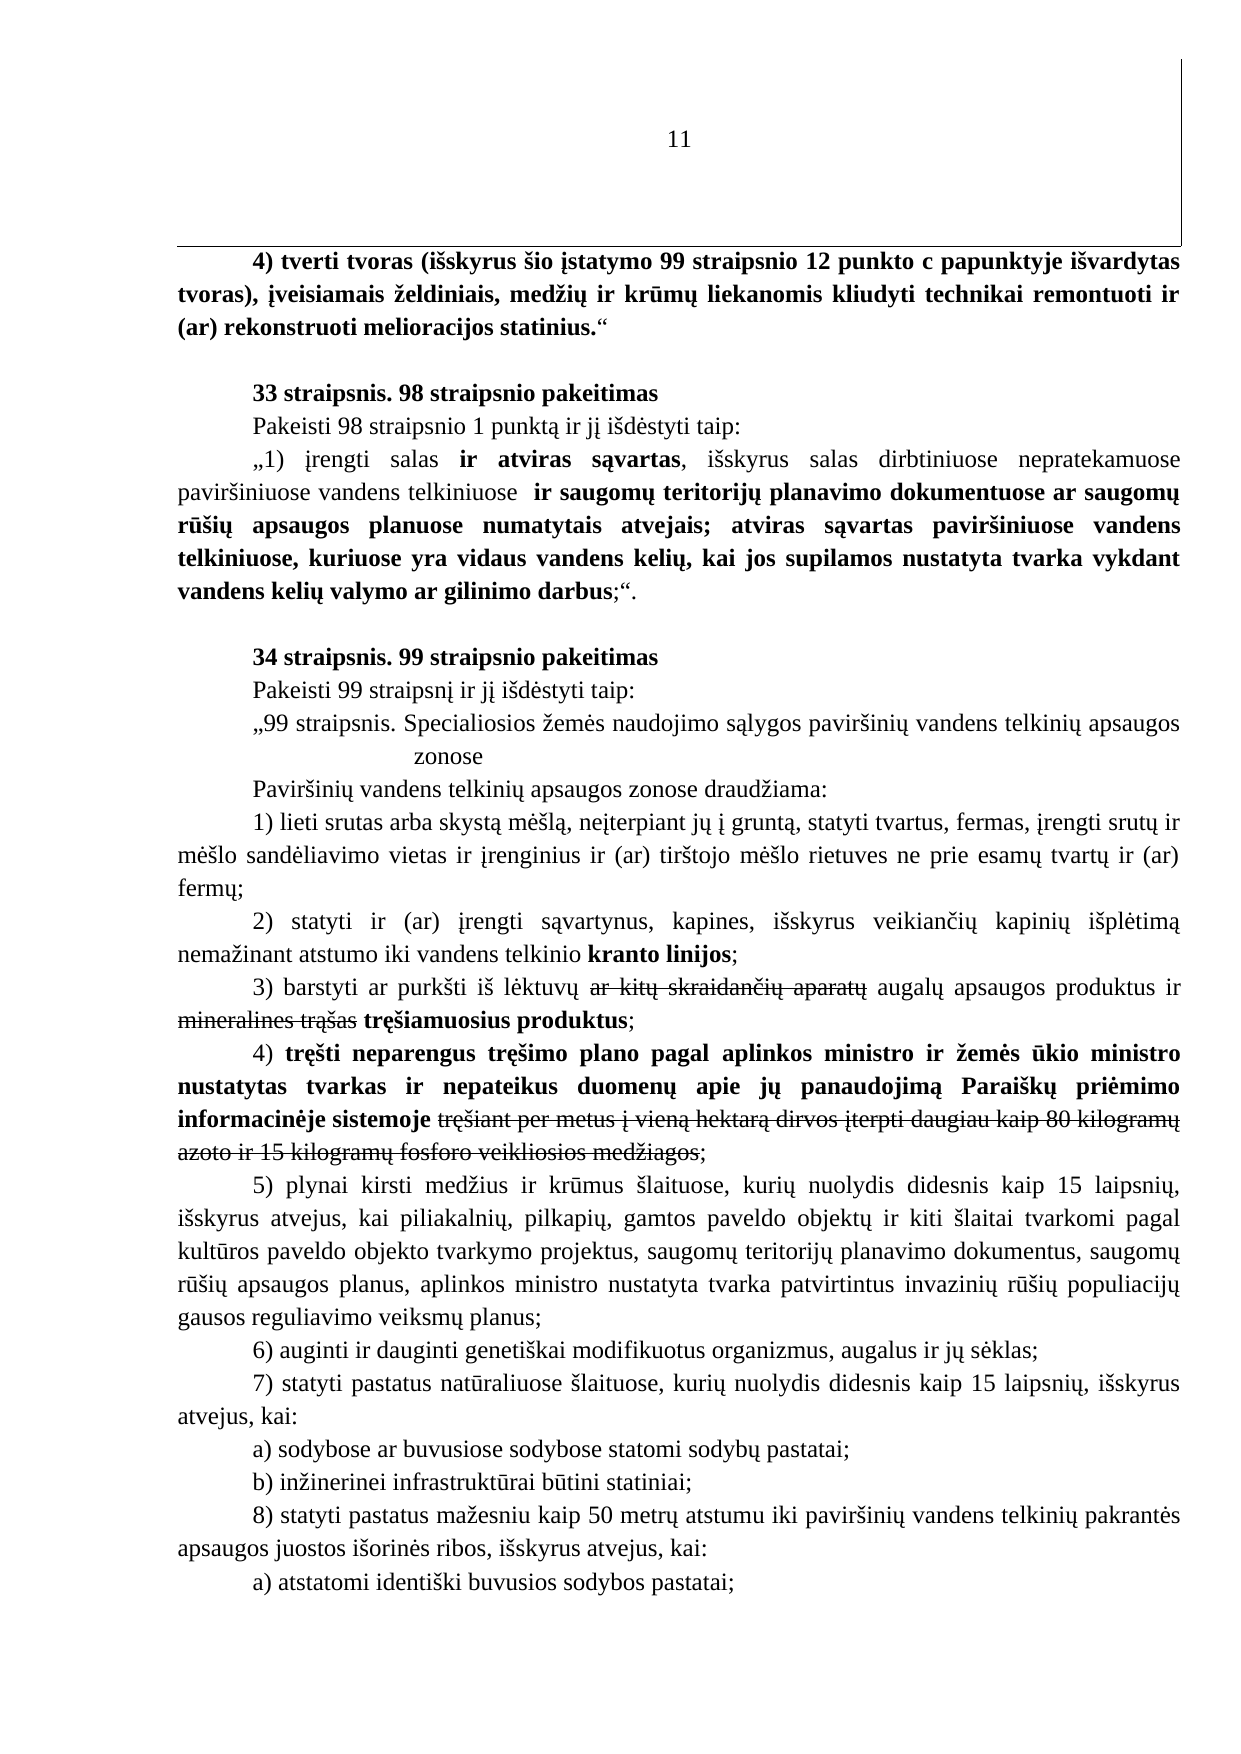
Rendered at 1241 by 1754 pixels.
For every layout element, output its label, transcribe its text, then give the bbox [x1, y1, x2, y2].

text „1) įrengti salas ir atviras sąvartas, išskyrus salas dirbtiniuose nepratekamuose paviršiniuose vandens telkiniuose ir saugomų teritorijų planavimo dokumentuose ar saugomų rūšių apsaugos planuose numatytais atvejais; atviras sąvartas paviršiniuose vandens telkiniuose, kuriuose yra vidaus vandens kelių, kai jos supilamos nustatyta tvarka vykdant vandens kelių valymo ar gilinimo darbus;“. [177, 444, 1181, 605]
text b) inžinerinei infrastruktūrai būtini statiniai; [177, 1467, 1181, 1496]
text 1) lieti srutas arba skystą mėšlą, neįterpiant jų į gruntą, statyti tvartus, fermas, įrengti srutų ir mėšlo sandėliavimo vietas ir įrenginius ir (ar) tirštojo mėšlo rietuves ne prie esamų tvartų ir (ar) fermų; [177, 807, 1181, 902]
text 4) tverti tvoras (išskyrus šio įstatymo 99 straipsnio 12 punkto c papunktyje išvardytas tvoras), įveisiamais želdiniais, medžių ir krūmų liekanomis kliudyti technikai remontuoti ir (ar) rekonstruoti melioracijos statinius.“ [177, 246, 1181, 341]
text 5) plynai kirsti medžius ir krūmus šlaituose, kurių nuolydis didesnis kaip 15 laipsnių, išskyrus atvejus, kai piliakalnių, pilkapių, gamtos paveldo objektų ir kiti šlaitai tvarkomi pagal kultūros paveldo objekto tvarkymo projektus, saugomų teritorijų planavimo dokumentus, saugomų rūšių apsaugos planus, aplinkos ministro nustatyta tvarka patvirtintus invazinių rūšių populiacijų gausos reguliavimo veiksmų planus; [177, 1170, 1181, 1331]
text 7) statyti pastatus natūraliuose šlaituose, kurių nuolydis didesnis kaip 15 laipsnių, išskyrus atvejus, kai: [177, 1368, 1181, 1430]
text 6) auginti ir dauginti genetiškai modifikuotus organizmus, augalus ir jų sėklas; [177, 1335, 1181, 1364]
text 33 straipsnis. 98 straipsnio pakeitimas [177, 378, 1181, 407]
text Paviršinių vandens telkinių apsaugos zonose draudžiama: [177, 774, 1181, 803]
text 34 straipsnis. 99 straipsnio pakeitimas [177, 642, 1181, 671]
text 3) barstyti ar purkšti iš lėktuvų ar kitų skraidančių aparatų augalų apsaugos produktus ir mineralines trąšas tręšiamuosius produktus; [177, 972, 1181, 1034]
text „99 straipsnis. Specialiosios žemės naudojimo sąlygos paviršinių vandens telkinių apsaugos zonose [252, 708, 1181, 770]
text 4) tręšti neparengus tręšimo plano pagal aplinkos ministro ir žemės ūkio ministro nustatytas tvarkas ir nepateikus duomenų apie jų panaudojimą Paraiškų priėmimo informacinėje sistemoje tręšiant per metus į vieną hektarą dirvos įterpti daugiau kaip 80 kilogramų azoto ir 15 kilogramų fosforo veikliosios medžiagos; [177, 1038, 1181, 1166]
text 2) statyti ir (ar) įrengti sąvartynus, kapines, išskyrus veikiančių kapinių išplėtimą nemažinant atstumo iki vandens telkinio kranto linijos; [177, 906, 1181, 968]
text Pakeisti 99 straipsnį ir jį išdėstyti taip: [177, 675, 1181, 704]
text 8) statyti pastatus mažesniu kaip 50 metrų atstumu iki paviršinių vandens telkinių pakrantės apsaugos juostos išorinės ribos, išskyrus atvejus, kai: [177, 1501, 1181, 1562]
text Pakeisti 98 straipsnio 1 punktą ir jį išdėstyti taip: [177, 411, 1181, 439]
text a) sodybose ar buvusiose sodybose statomi sodybų pastatai; [177, 1434, 1181, 1463]
text a) atstatomi identiški buvusios sodybos pastatai; [177, 1567, 1181, 1595]
